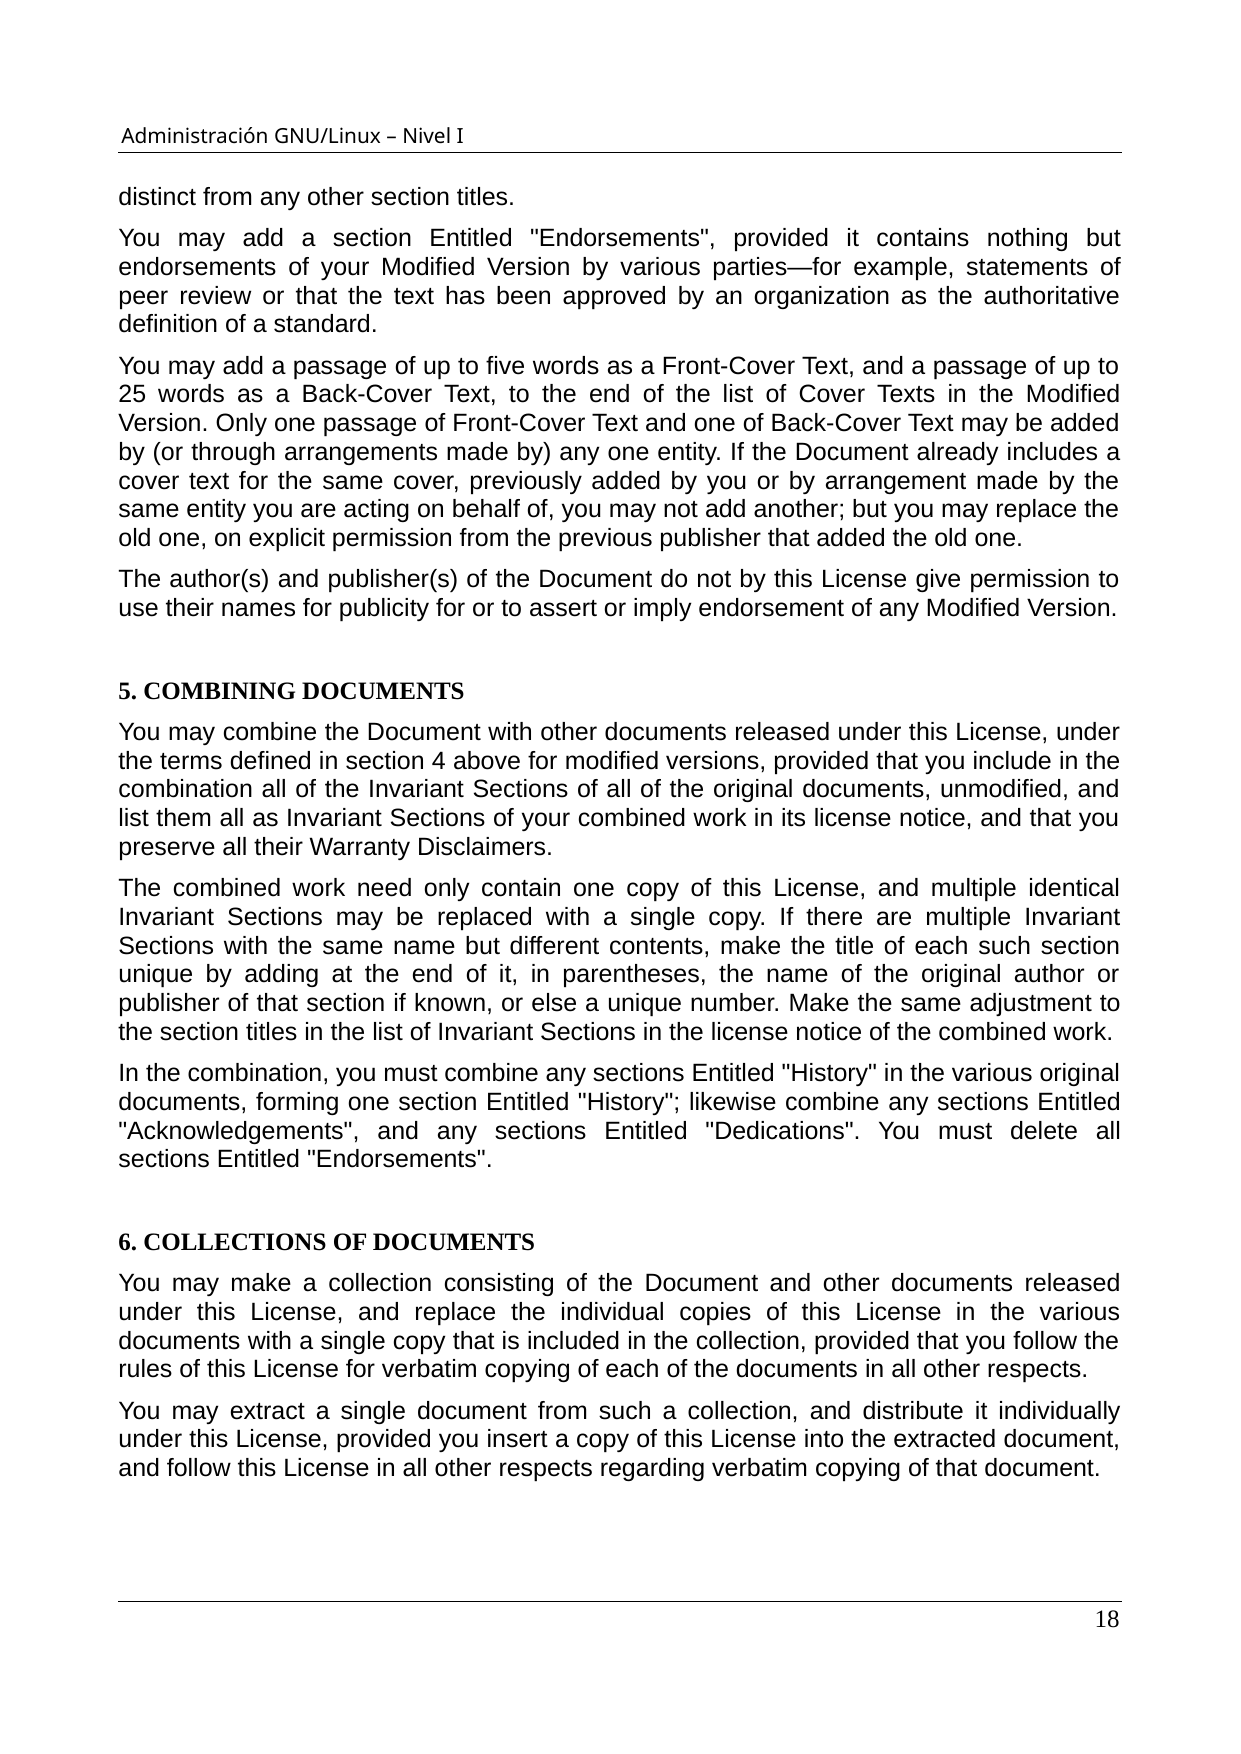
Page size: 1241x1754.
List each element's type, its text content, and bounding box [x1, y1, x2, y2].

text You may extract a single document from such a collection, and distribute it individually under this License, provided you insert a copy of this License into the extracted document, and follow this License in all other respects regarding verbatim copying of that document. [118, 1396, 1122, 1482]
text You may add a section Entitled "Endorsements", provided it contains nothing but endorsements of your Modified Version by various parties—for example, statements of peer review or that the text has been approved by an organization as the authoritative definition of a standard. [118, 223, 1122, 338]
text You may make a collection consisting of the Document and other documents released under this License, and replace the individual copies of this License in the various documents with a single copy that is included in the collection, provided that you follow the rules of this License for verbatim copying of each of the documents in all other respects. [118, 1268, 1122, 1383]
text 6. COLLECTIONS OF DOCUMENTS [118, 1227, 1122, 1256]
text The author(s) and publisher(s) of the Document do not by this License give permission to use their names for publicity for or to assert or imply endorsement of any Modified Version. [118, 564, 1122, 622]
text In the combination, you must combine any sections Entitled "History" in the various original documents, forming one section Entitled "History"; likewise combine any sections Entitled "Acknowledgements", and any sections Entitled "Dedications". You must delete all sections Entitled "Endorsements". [118, 1058, 1122, 1173]
text distinct from any other section titles. [118, 182, 1122, 211]
text The combined work need only contain one copy of this License, and multiple identical Invariant Sections may be replaced with a single copy. If there are multiple Invariant Sections with the same name but different contents, make the title of each such section unique by adding at the end of it, in parentheses, the name of the original author or publisher of that section if known, or else a unique number. Make the same adjustment to the section titles in the list of Invariant Sections in the license notice of the combined work. [118, 873, 1122, 1046]
text You may combine the Document with other documents released under this License, under the terms defined in section 4 above for modified versions, provided that you include in the combination all of the Invariant Sections of all of the original documents, unmodified, and list them all as Invariant Sections of your combined work in its license notice, and that you preserve all their Warranty Disclaimers. [118, 717, 1122, 861]
text You may add a passage of up to five words as a Front-Cover Text, and a passage of up to 25 words as a Back-Cover Text, to the end of the list of Cover Texts in the Modified Version. Only one passage of Front-Cover Text and one of Back-Cover Text may be added by (or through arrangements made by) any one entity. If the Document already includes a cover text for the same cover, previously added by you or by arrangement made by the same entity you are acting on behalf of, you may not add another; but you may replace the old one, on explicit permission from the previous publisher that added the old one. [118, 351, 1122, 552]
text 5. COMBINING DOCUMENTS [118, 676, 1122, 704]
